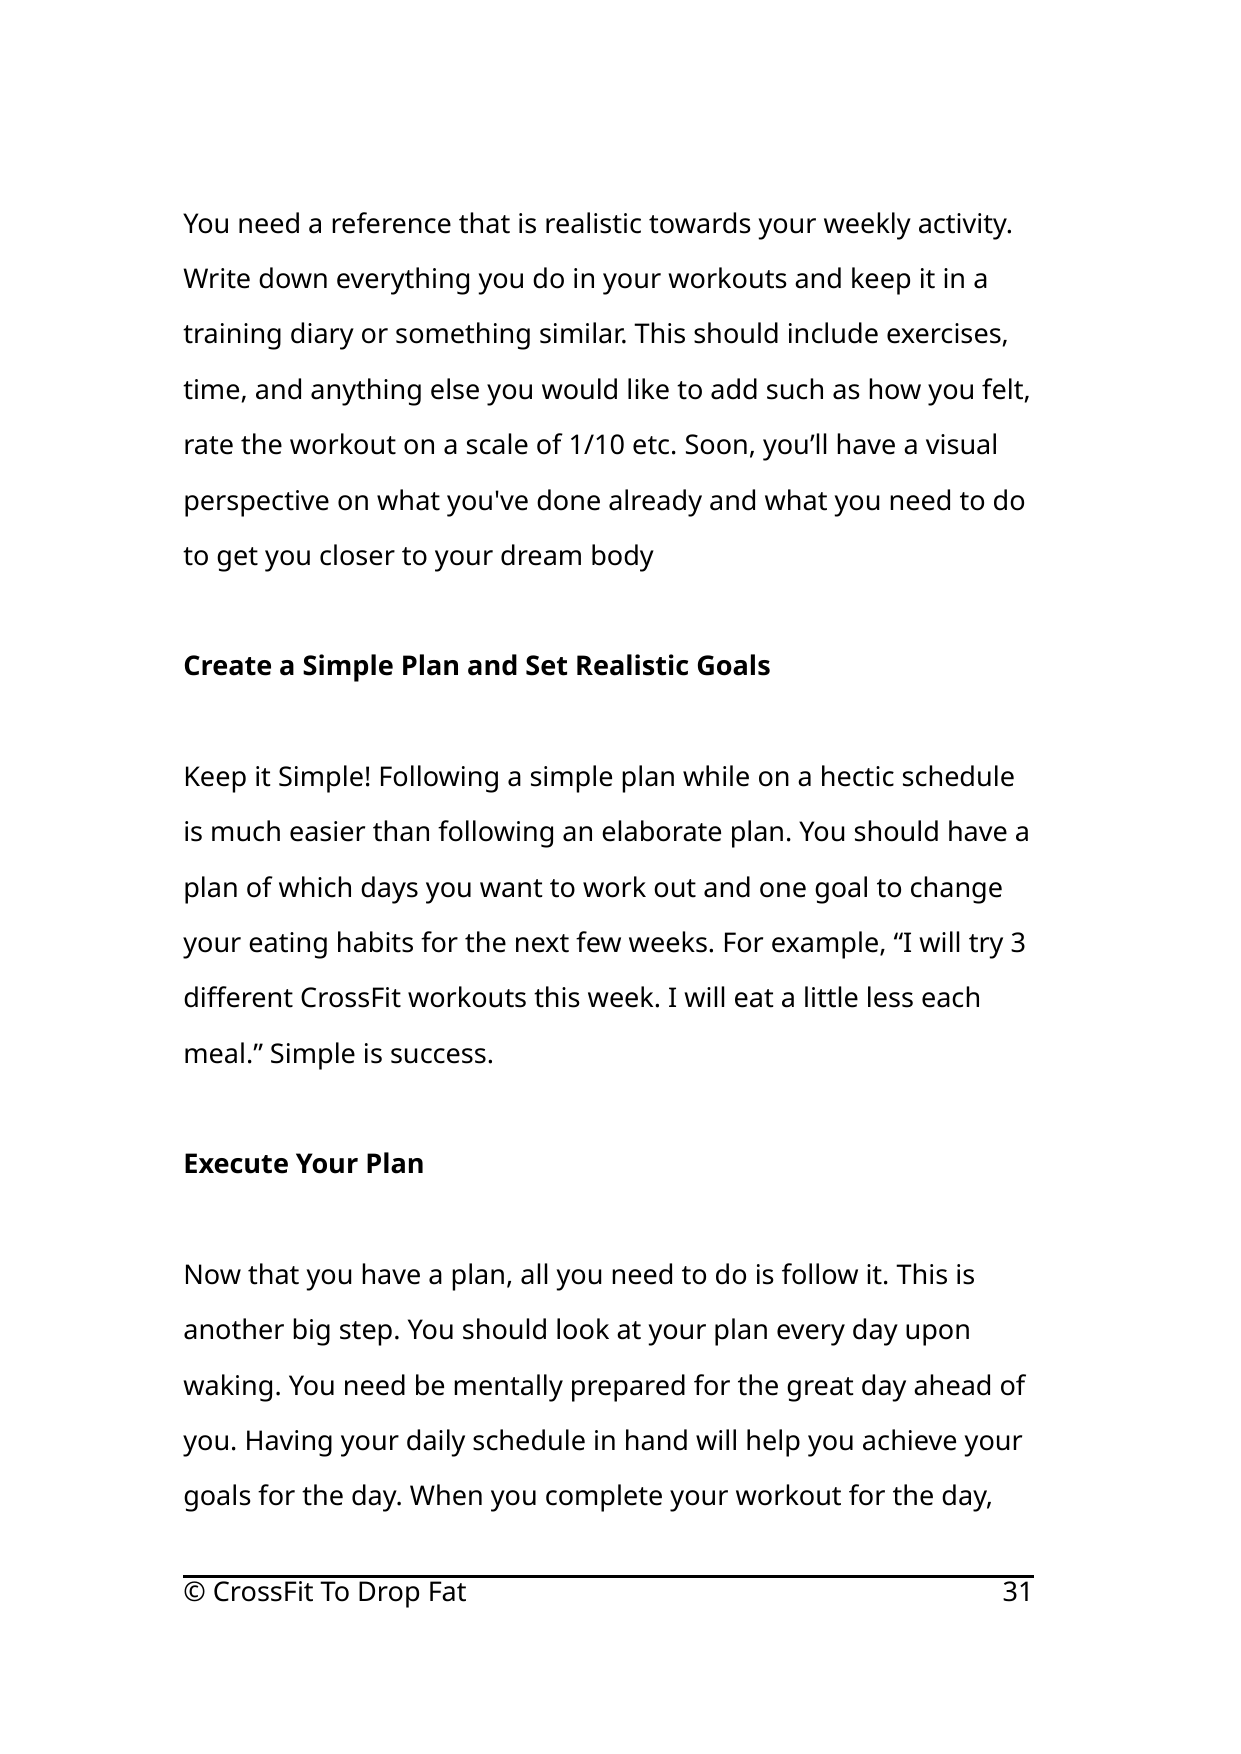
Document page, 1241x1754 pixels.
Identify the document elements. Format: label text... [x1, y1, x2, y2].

text You need a reference that is realistic towards your weekly activity. Write down everything you do in your workouts and keep it in a training diary or something similar. This should include exercises, time, and anything else you would like to add such as how you felt, rate the workout on a scale of 1/10 etc. Soon, you’ll have a visual perspective on what you've done already and what you need to do to get you closer to your dream body Create a Simple Plan and Set Realistic Goals Keep it Simple! Following a simple plan while on a hectic schedule is much easier than following an elaborate plan. You should have a plan of which days you want to work out and one goal to change your eating habits for the next few weeks. For example, “I will try 3 different CrossFit workouts this week. I will eat a little less each meal.” Simple is success. Execute Your Plan Now that you have a plan, all you need to do is follow it. This is another big step. You should look at your plan every day upon waking. You need be mentally prepared for the great day ahead of you. Having your daily schedule in hand will help you achieve your goals for the day. When you complete your workout for the day, [183, 204, 1040, 1513]
